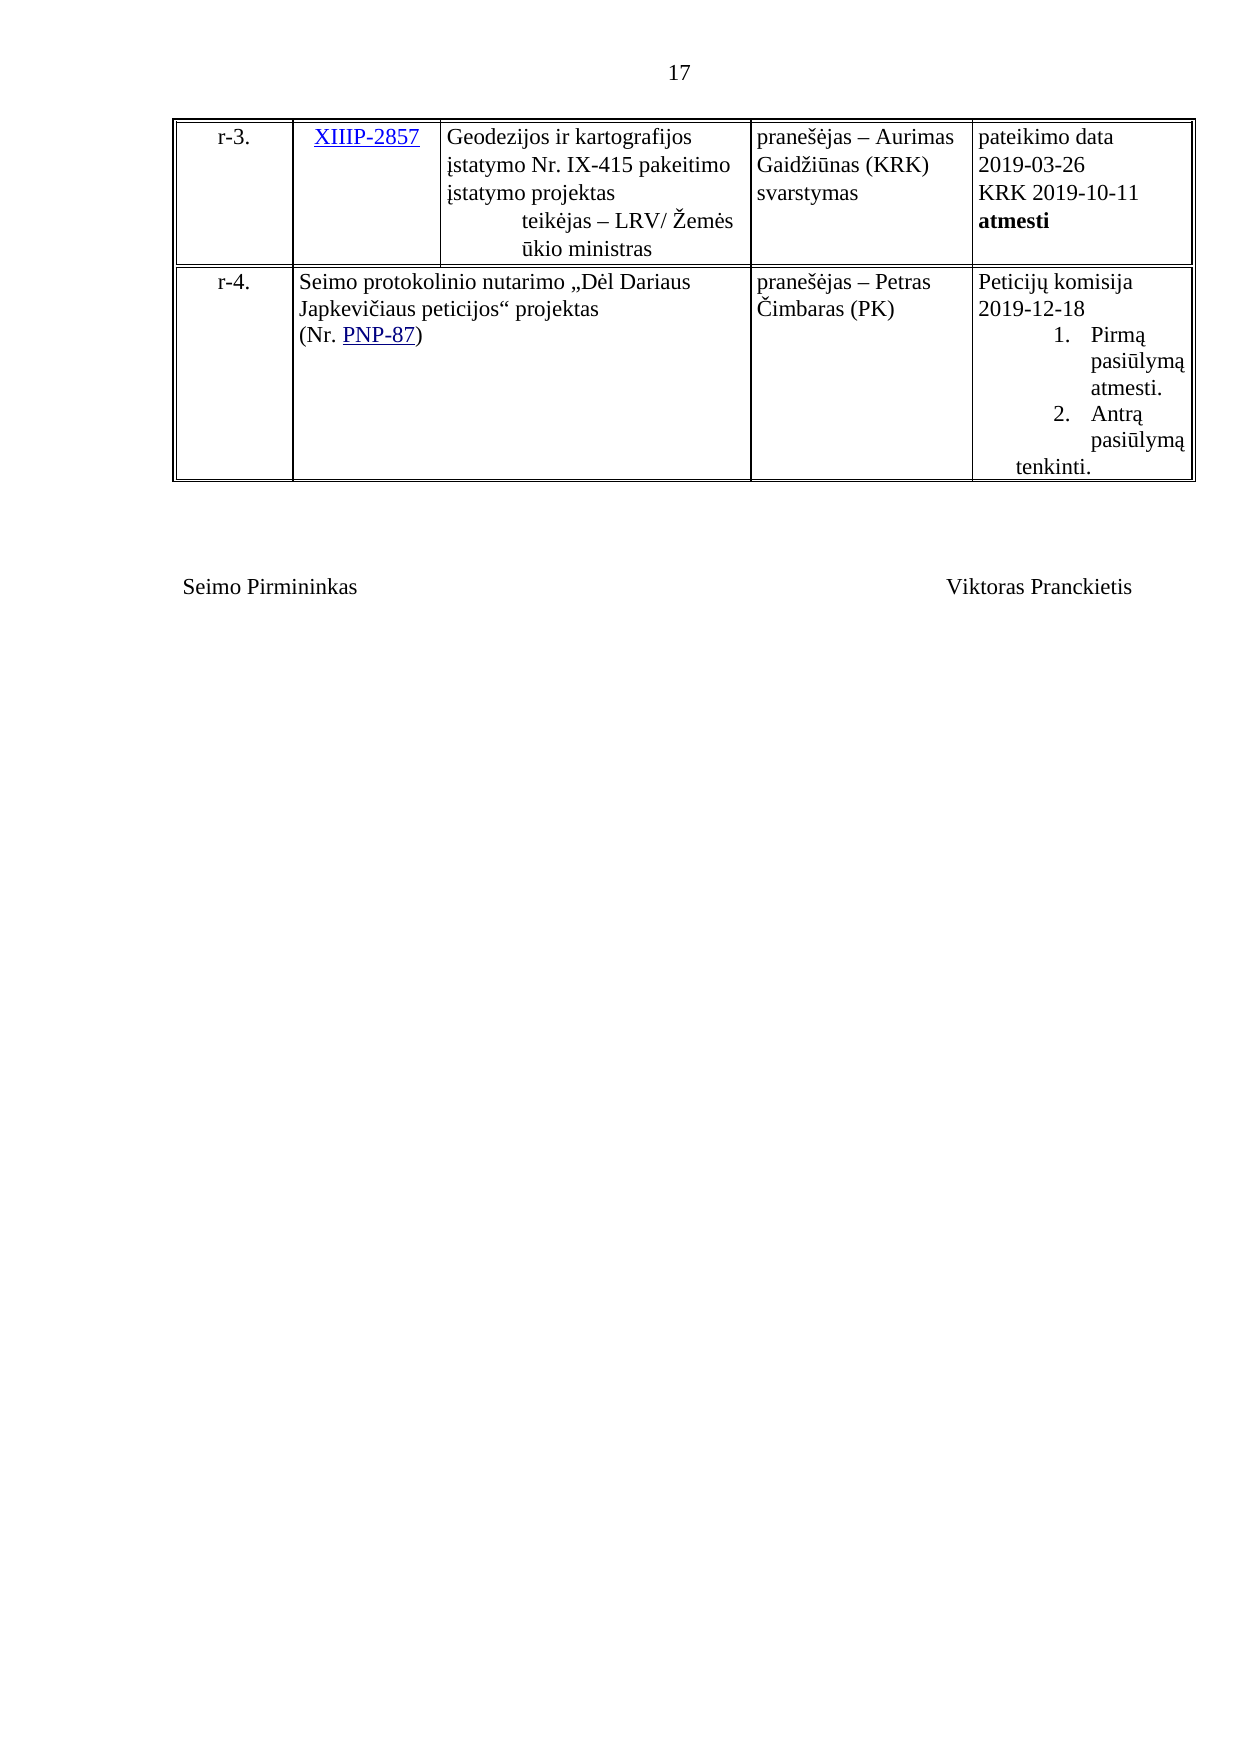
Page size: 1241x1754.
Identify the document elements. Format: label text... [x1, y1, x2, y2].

table_cell Seimo Pirmininkas [171, 479, 527, 606]
table_cell XIIIP-2857 [294, 123, 440, 263]
table_cell pranešėjas – Petras Čimbaras (PK) [752, 268, 972, 479]
table_cell pranešėjas – Aurimas Gaidžiūnas (KRK) svarstymas [752, 123, 972, 263]
table_cell Geodezijos ir kartografijos įstatymo Nr. IX-415 pakeitimo įstatymo projektas teikėjas – LRV/ Žemės ūkio ministras [441, 123, 750, 263]
table_cell Peticijų komisija 2019-12-18 Pirmą pasiūlymą atmesti. Antrą pasiūlymą tenkinti. [973, 268, 1191, 479]
table_cell pateikimo data 2019-03-26 KRK 2019-10-11 atmesti [973, 123, 1191, 263]
table_cell r-3. [177, 123, 292, 263]
table_cell Seimo protokolinio nutarimo „Dėl Dariaus Japkevičiaus peticijos“ projektas (Nr. PNP-87) [294, 268, 750, 479]
table_cell Viktoras Pranckietis [914, 482, 1194, 606]
table_cell [527, 482, 914, 606]
table_cell r-4. [177, 268, 292, 479]
